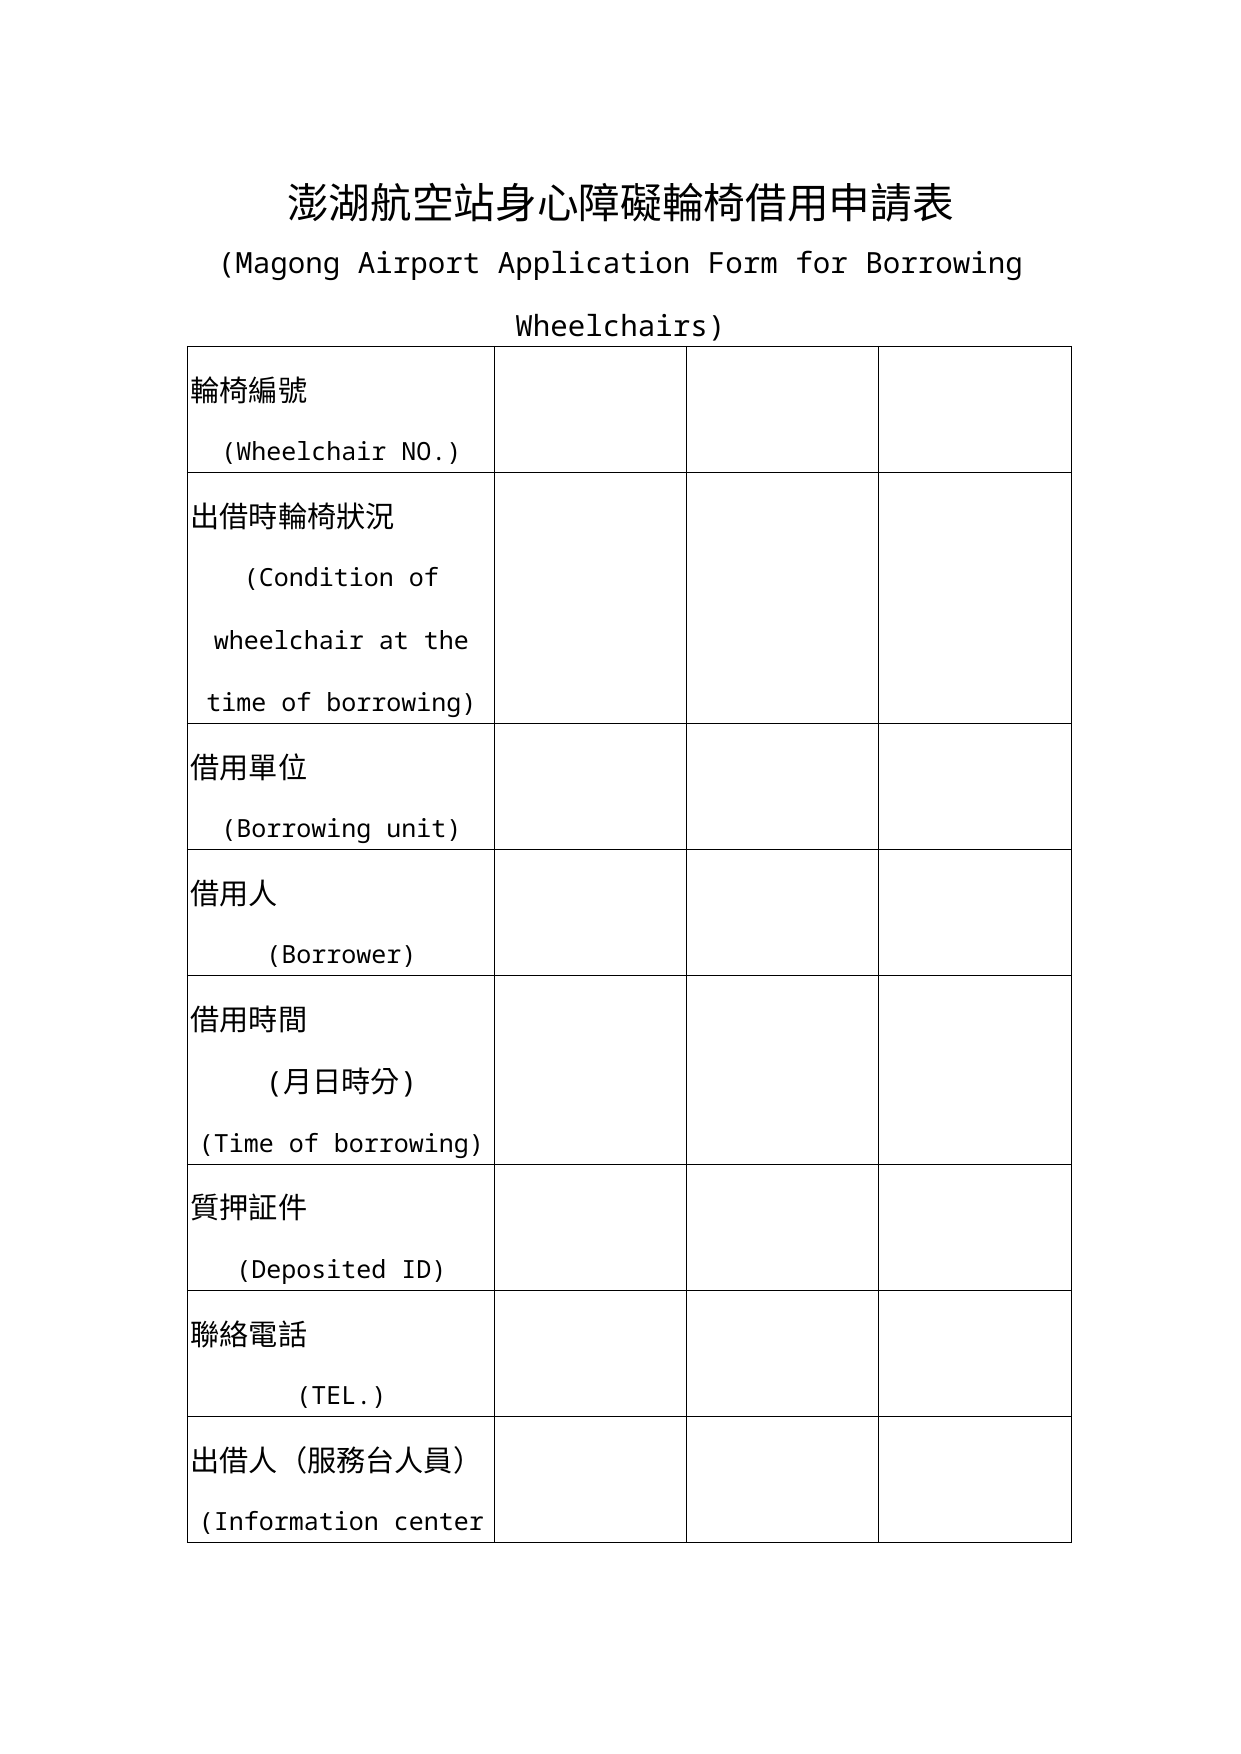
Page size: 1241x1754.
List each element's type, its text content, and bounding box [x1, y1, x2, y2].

table_cell [495, 1417, 686, 1542]
table_cell [495, 473, 686, 723]
text (Magong Airport Application Form for Borrowing Wheelchairs) [187, 221, 1053, 346]
table_cell 借用單位 (Borrowing unit) [188, 724, 494, 849]
table_cell 借用時間 (月日時分) (Time of borrowing) [188, 976, 494, 1163]
table_cell 質押証件 (Deposited ID) [188, 1165, 494, 1289]
table_cell [687, 473, 878, 723]
table_cell [495, 850, 686, 975]
table_cell [687, 1165, 878, 1289]
table_cell 出借時輪椅狀況 (Condition of wheelchair at the time of borrowing) [188, 473, 494, 723]
table_header 輪椅編號 (Wheelchair NO.) [188, 347, 494, 472]
table_cell [495, 976, 686, 1163]
table_cell [687, 1417, 878, 1542]
table_cell [495, 724, 686, 849]
table_cell [879, 976, 1071, 1163]
table_header [495, 347, 686, 472]
table_cell 出借人（服務台人員） (Information center [188, 1417, 494, 1542]
table_cell [879, 724, 1071, 849]
table_header [687, 347, 878, 472]
table_cell [495, 1165, 686, 1289]
table_cell 聯絡電話 (TEL.) [188, 1291, 494, 1416]
table_cell [879, 1165, 1071, 1289]
table_cell [687, 850, 878, 975]
table_cell [687, 976, 878, 1163]
table_cell [879, 1417, 1071, 1542]
table_cell [687, 1291, 878, 1416]
table_cell 借用人 (Borrower) [188, 850, 494, 975]
table_cell [879, 850, 1071, 975]
table_cell [687, 724, 878, 849]
text 澎湖航空站身心障礙輪椅借用申請表 [187, 158, 1053, 221]
table_header [879, 347, 1071, 472]
table_cell [879, 473, 1071, 723]
table_cell [495, 1291, 686, 1416]
table_cell [879, 1291, 1071, 1416]
